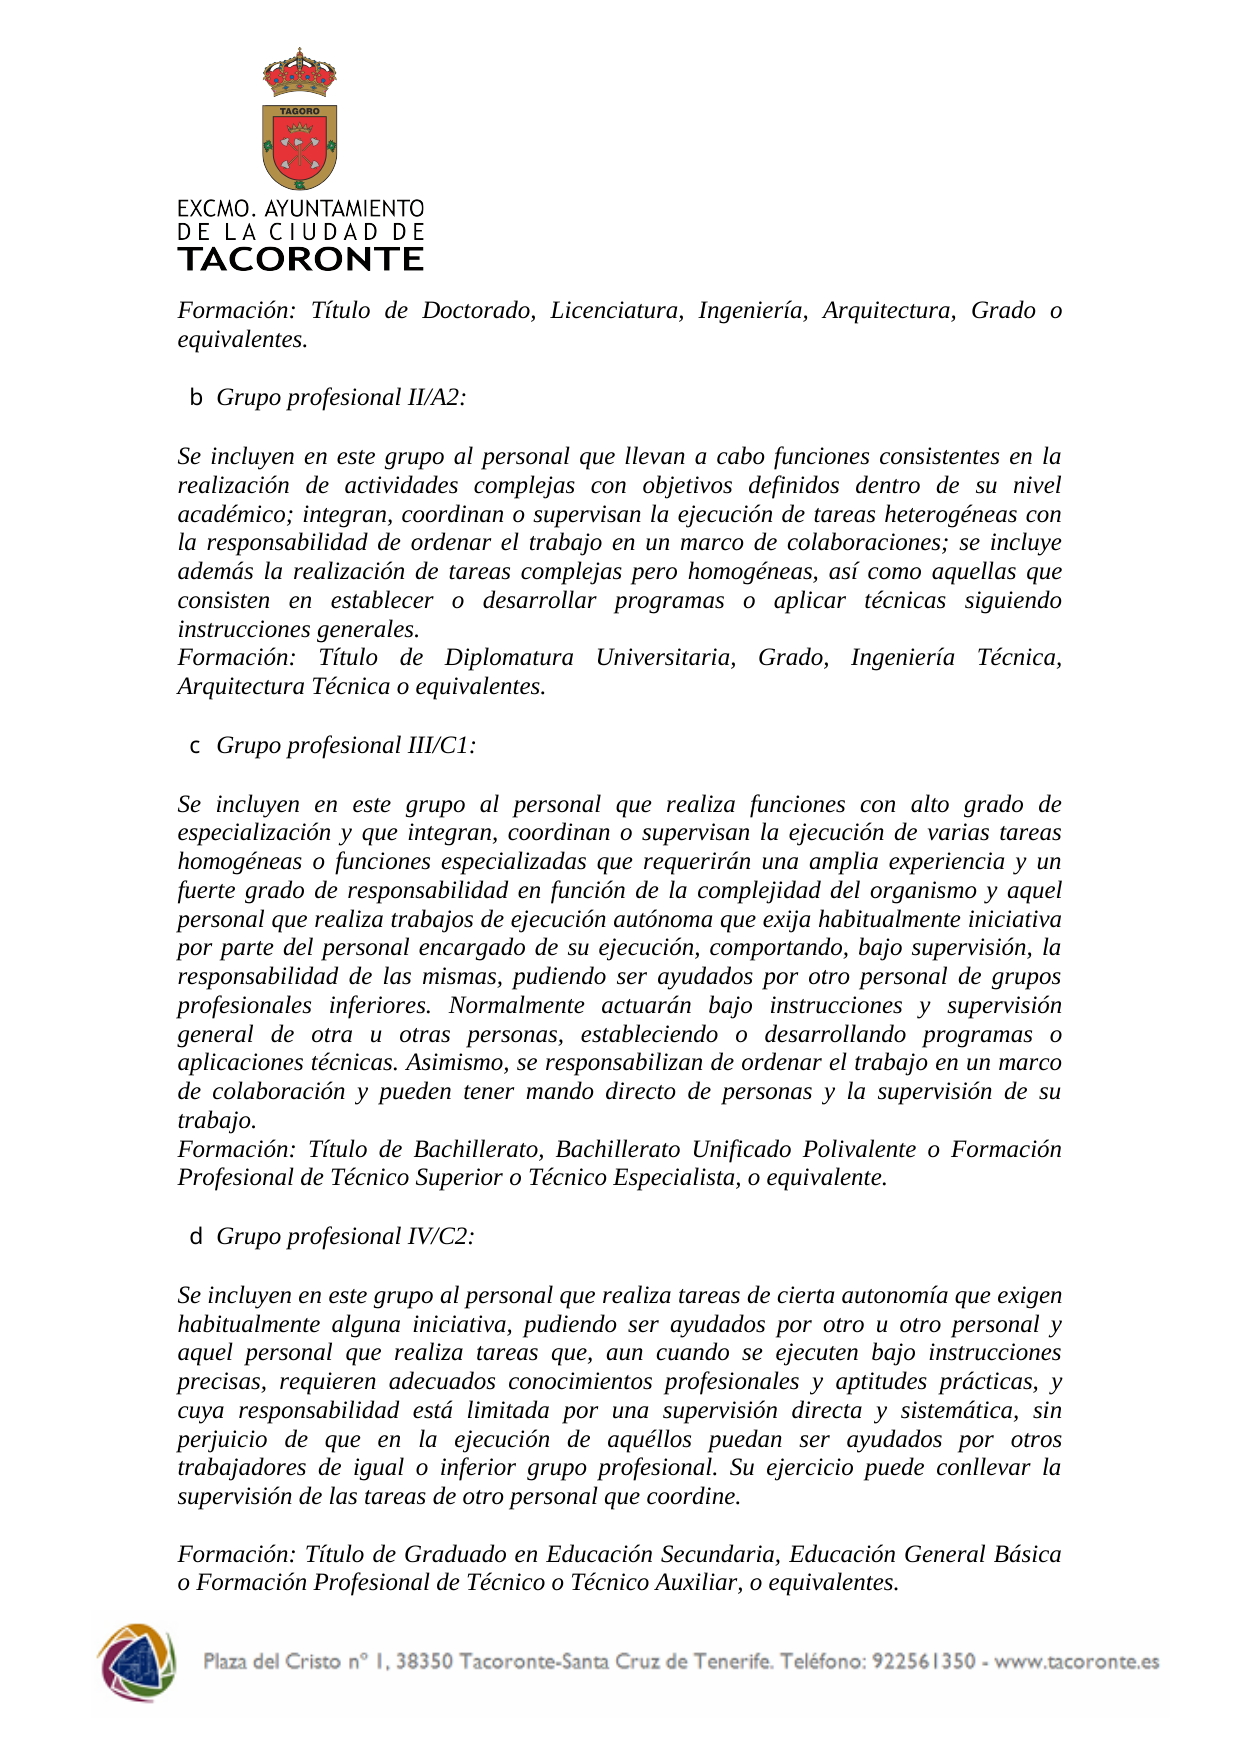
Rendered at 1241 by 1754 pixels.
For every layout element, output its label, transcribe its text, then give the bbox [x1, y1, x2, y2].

picture [177, 47, 424, 271]
list Grupo profesional II/A2: [189, 381, 1063, 412]
text Se incluyen en este grupo al personal que llevan a cabo funciones consistentes en la realización de actividades complejas con objetivos definidos dentro de su nivel académico; integran, coordinan o supervisan la ejecución de tareas heterogéneas con la responsabilidad de ordenar el trabajo en un marco de colaboraciones; se incluye además la realización de tareas complejas pero homogéneas, así como aquellas que consisten en establecer o desarrollar programas o aplicar técnicas siguiendo instrucciones generales. [177, 441, 1063, 642]
text Se incluyen en este grupo al personal que realiza tareas de cierta autonomía que exigen habitualmente alguna iniciativa, pudiendo ser ayudados por otro u otro personal y aquel personal que realiza tareas que, aun cuando se ejecuten bajo instrucciones precisas, requieren adecuados conocimientos profesionales y aptitudes prácticas, y cuya responsabilidad está limitada por una supervisión directa y sistemática, sin perjuicio de que en la ejecución de aquéllos puedan ser ayudados por otros trabajadores de igual o inferior grupo profesional. Su ejercicio puede conllevar la supervisión de las tareas de otro personal que coordine. [177, 1280, 1063, 1510]
text Formación: Título de Graduado en Educación Secundaria, Educación General Básica o Formación Profesional de Técnico o Técnico Auxiliar, o equivalentes. [177, 1539, 1063, 1596]
list Grupo profesional IV/C2: [189, 1220, 1063, 1251]
text Formación: Título de Diplomatura Universitaria, Grado, Ingeniería Técnica, Arquitectura Técnica o equivalentes. [177, 642, 1063, 700]
picture [90, 1610, 1170, 1718]
text Formación: Título de Doctorado, Licenciatura, Ingeniería, Arquitectura, Grado o equivalentes. [177, 295, 1063, 352]
text Se incluyen en este grupo al personal que realiza funciones con alto grado de especialización y que integran, coordinan o supervisan la ejecución de varias tareas homogéneas o funciones especializadas que requerirán una amplia experiencia y un fuerte grado de responsabilidad en función de la complejidad del organismo y aquel personal que realiza trabajos de ejecución autónoma que exija habitualmente iniciativa por parte del personal encargado de su ejecución, comportando, bajo supervisión, la responsabilidad de las mismas, pudiendo ser ayudados por otro personal de grupos profesionales inferiores. Normalmente actuarán bajo instrucciones y supervisión general de otra u otras personas, estableciendo o desarrollando programas o aplicaciones técnicas. Asimismo, se responsabilizan de ordenar el trabajo en un marco de colaboración y pueden tener mando directo de personas y la supervisión de su trabajo. [177, 789, 1063, 1134]
list Grupo profesional III/C1: [189, 729, 1063, 760]
text Formación: Título de Bachillerato, Bachillerato Unificado Polivalente o Formación Profesional de Técnico Superior o Técnico Especialista, o equivalente. [177, 1134, 1063, 1191]
